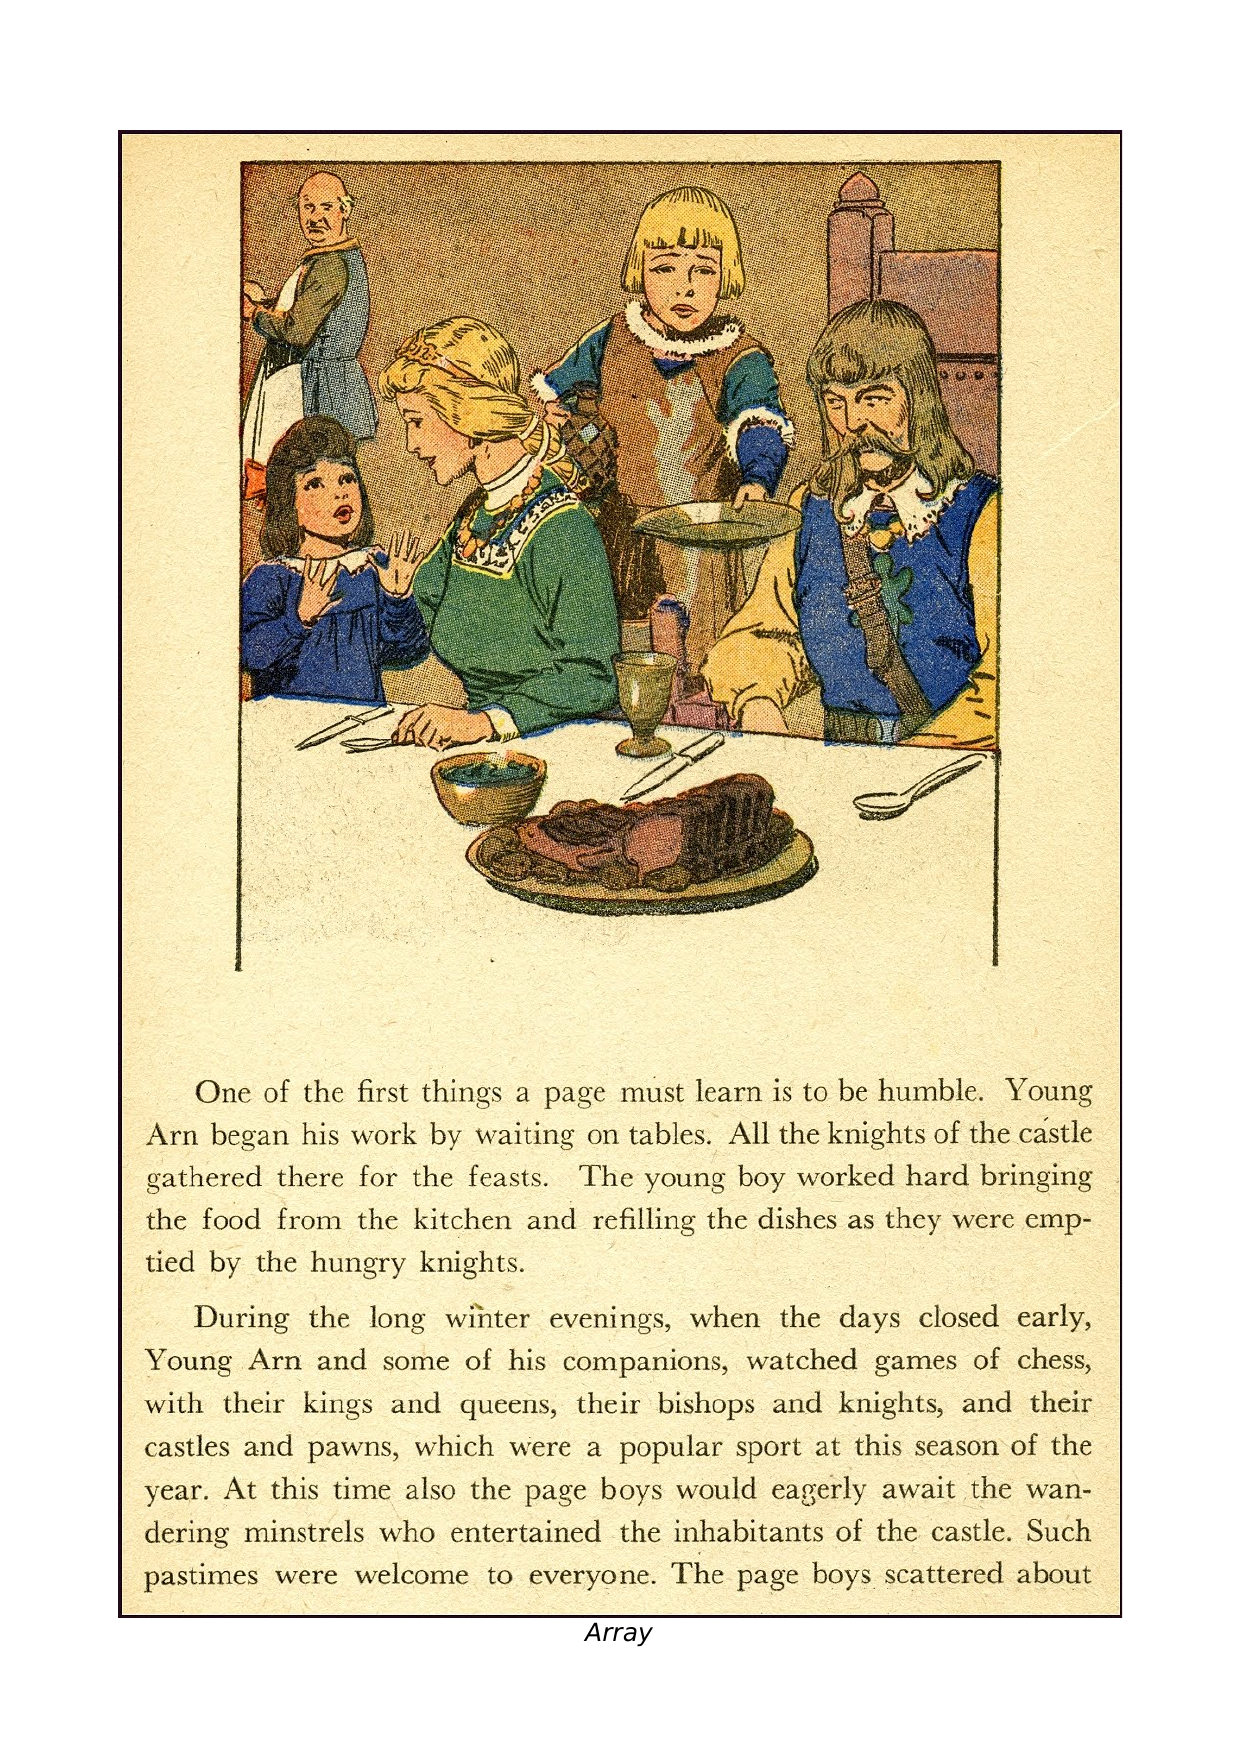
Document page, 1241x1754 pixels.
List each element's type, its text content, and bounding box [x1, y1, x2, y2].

picture [118, 130, 1123, 1618]
text Array [118, 1618, 1122, 1636]
